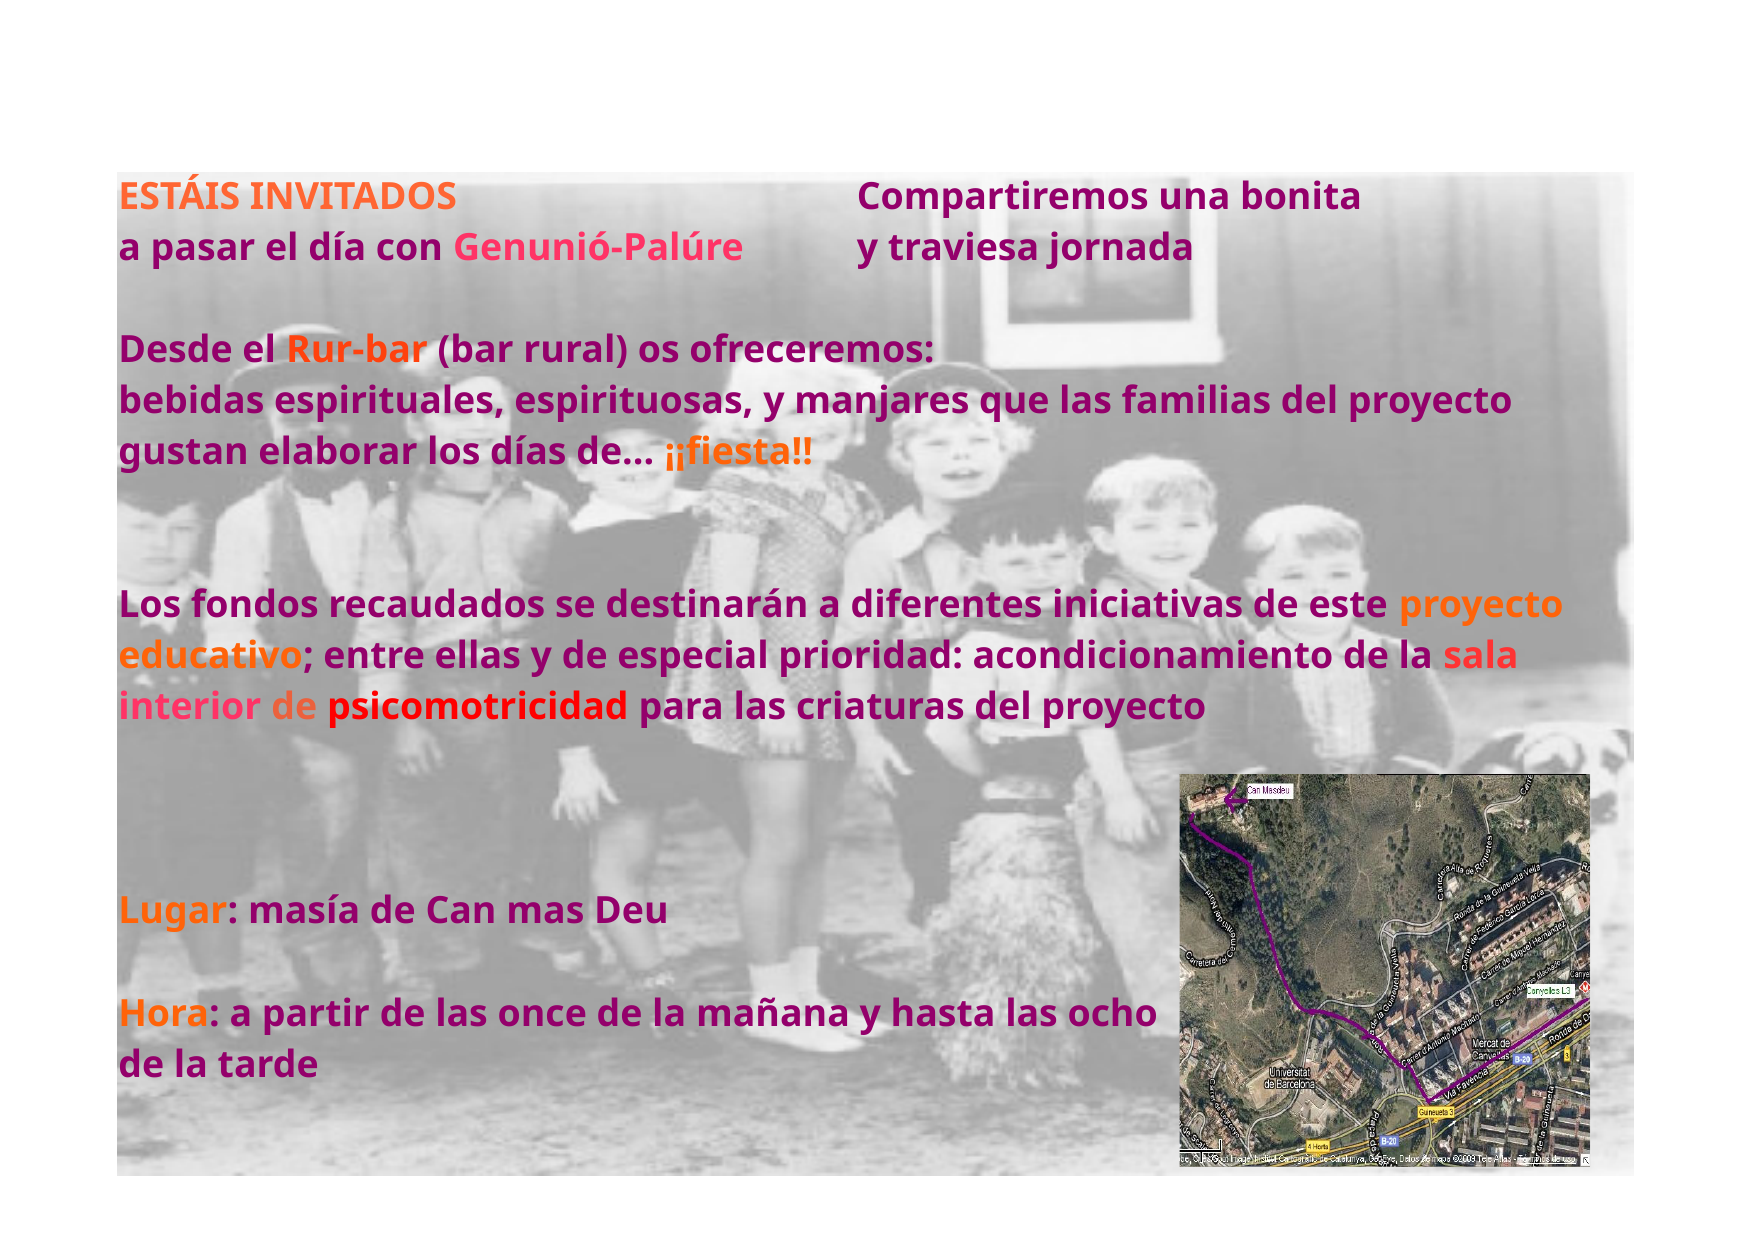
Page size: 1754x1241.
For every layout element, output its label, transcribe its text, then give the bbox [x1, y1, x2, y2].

text ESTÁIS INVITADOS Compartiremos una bonita [118, 169, 1636, 220]
picture [1179, 774, 1591, 1167]
